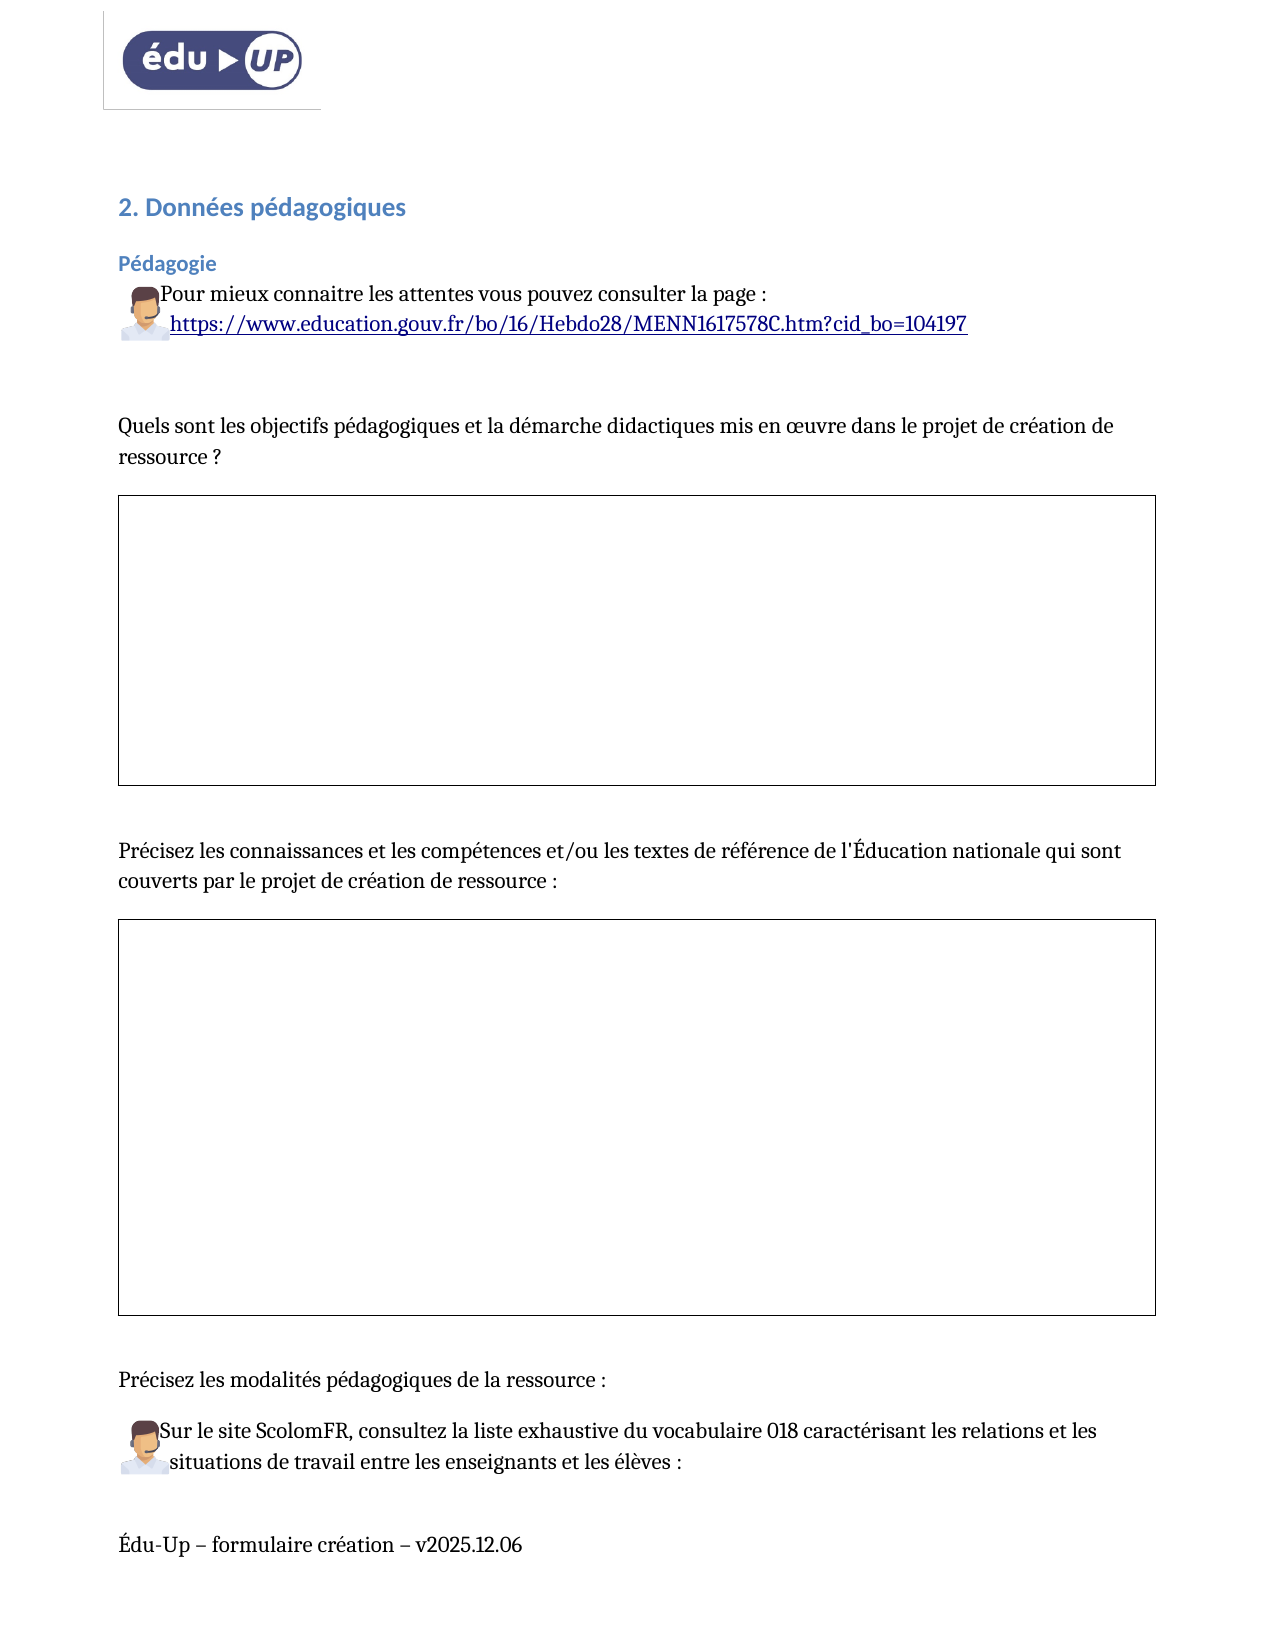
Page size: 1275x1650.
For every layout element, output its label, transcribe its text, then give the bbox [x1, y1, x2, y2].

text Sur le site ScolomFR, consultez la liste exhaustive du vocabulaire 018 caractérisant les relations et les situations de travail entre les enseignants et les élèves : [118, 1418, 1157, 1475]
table_header [119, 496, 1155, 785]
text Précisez les modalités pédagogiques de la ressource : [118, 1367, 1157, 1393]
subtitle 2. Données pédagogiques [118, 190, 1157, 223]
text Pour mieux connaitre les attentes vous pouvez consulter la page : https://www.education.gouv.fr/bo/16/Hebdo28/MENN1617578C.htm?cid_bo=104197 [118, 281, 1157, 337]
subtitle Pédagogie [118, 249, 1157, 277]
text Précisez les connaissances et les compétences et/ou les textes de référence de l'Éducation nationale qui sont couverts par le projet de création de ressource : [118, 837, 1157, 894]
table_header [119, 920, 1155, 1315]
text Quels sont les objectifs pédagogiques et la démarche didactiques mis en œuvre dans le projet de création de ressource ? [118, 413, 1157, 470]
